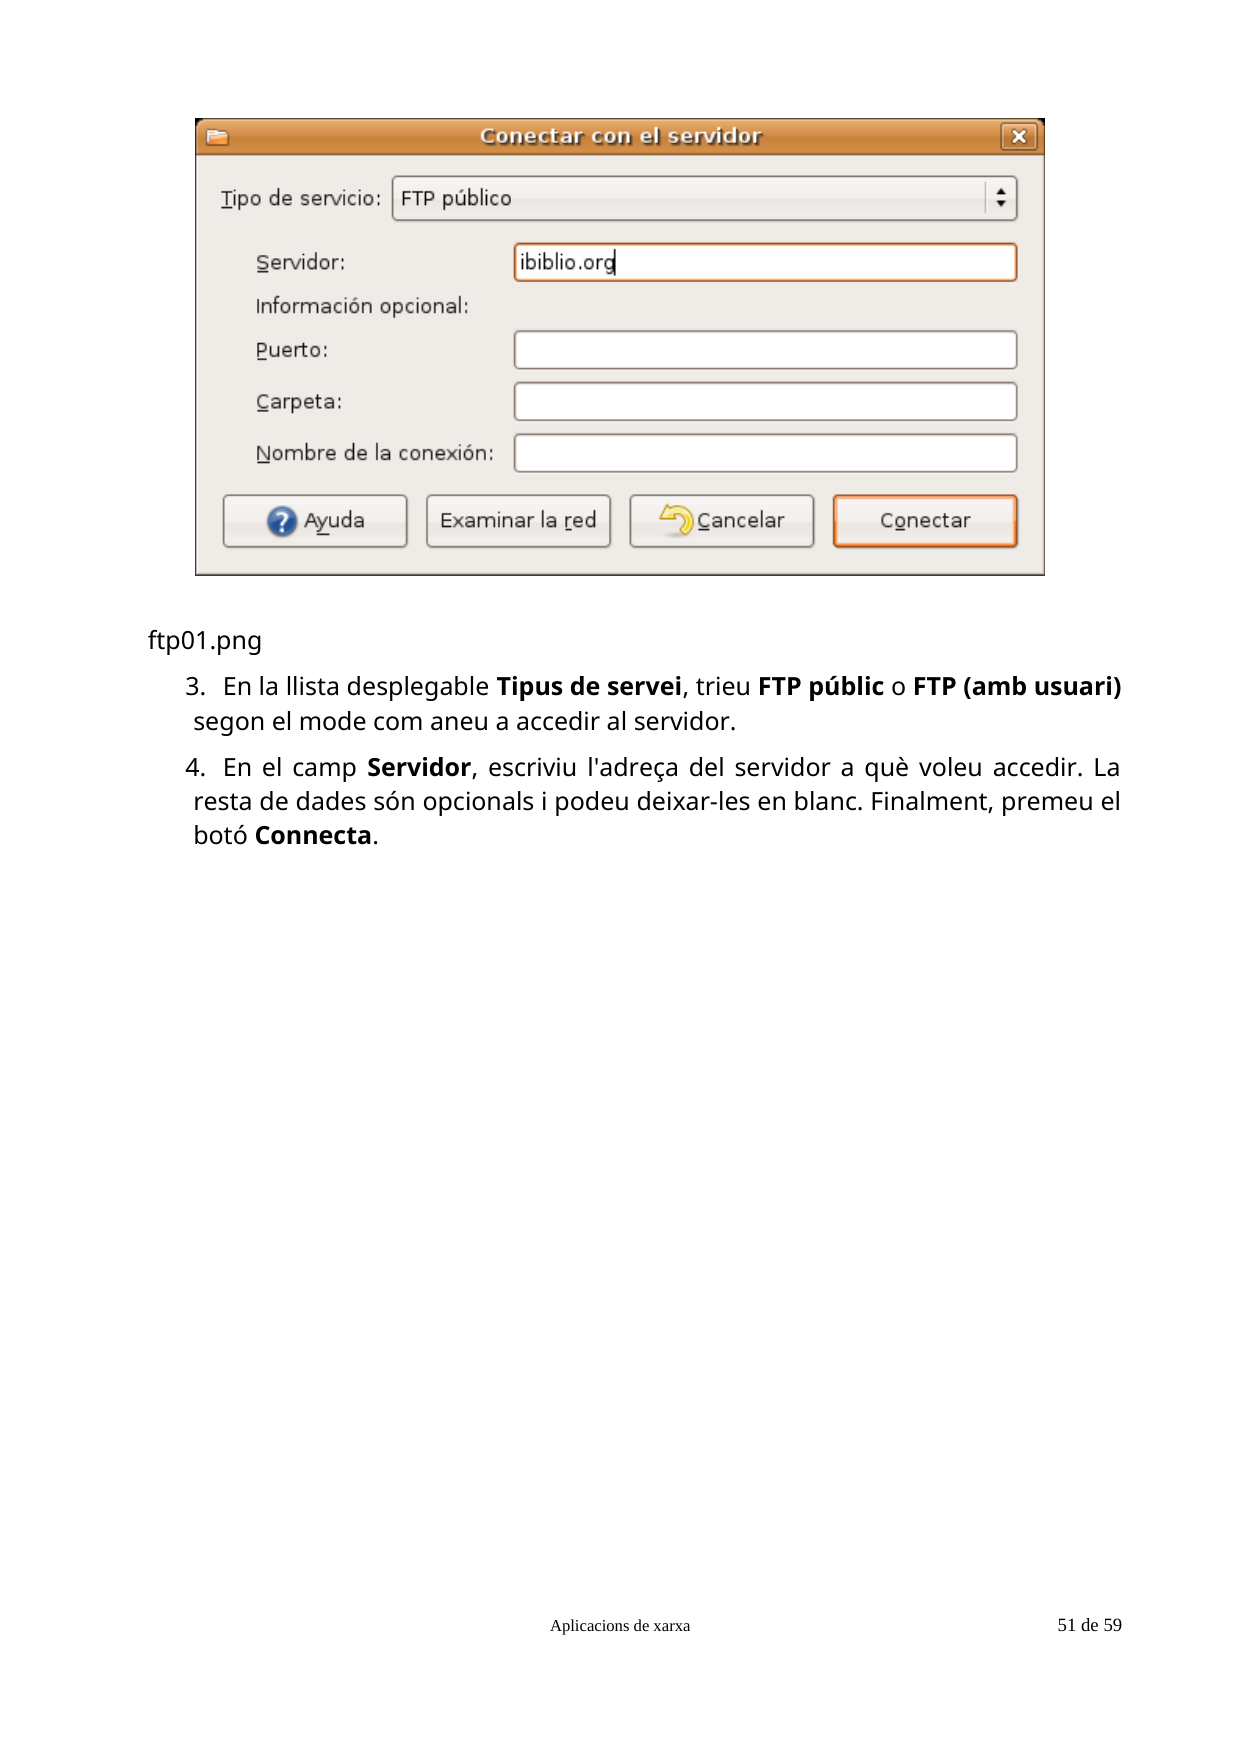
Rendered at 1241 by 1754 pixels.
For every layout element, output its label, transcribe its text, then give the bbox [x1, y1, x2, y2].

list En el camp Servidor, escriviu l'adreça del servidor a què voleu accedir. La resta de dades són opcionals i podeu deixar-les en blanc. Finalment, premeu el botó Connecta. [156, 750, 1122, 852]
text ftp01.png [118, 622, 1122, 657]
list En la llista desplegable Tipus de servei, trieu FTP públic o FTP (amb usuari) segon el mode com aneu a accedir al servidor. [156, 669, 1122, 737]
picture [195, 118, 1045, 576]
